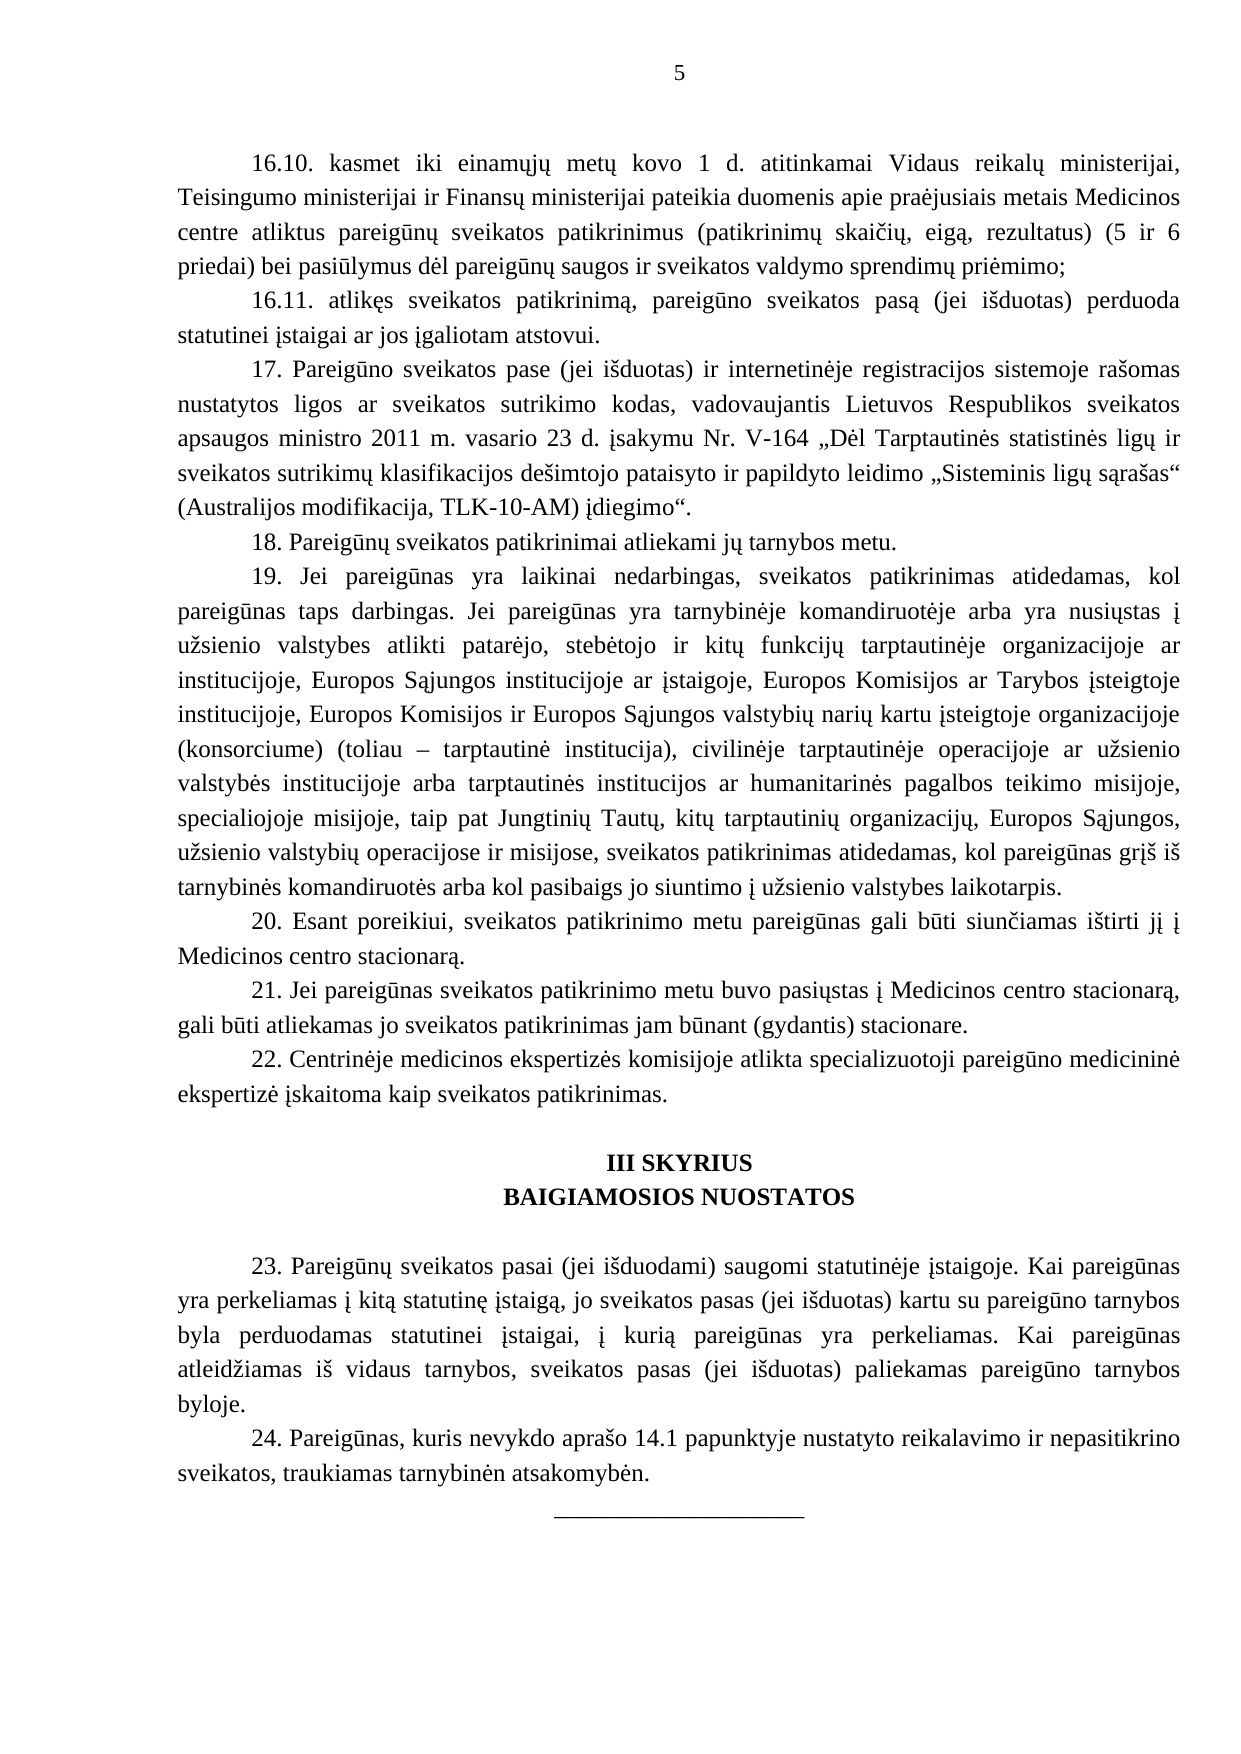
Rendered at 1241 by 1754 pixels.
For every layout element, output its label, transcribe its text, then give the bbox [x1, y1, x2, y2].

text 18. Pareigūnų sveikatos patikrinimai atliekami jų tarnybos metu. [177, 527, 1181, 556]
text 16.10. kasmet iki einamųjų metų kovo 1 d. atitinkamai Vidaus reikalų ministerijai, Teisingumo ministerijai ir Finansų ministerijai pateikia duomenis apie praėjusiais metais Medicinos centre atliktus pareigūnų sveikatos patikrinimus (patikrinimų skaičių, eigą, rezultatus) (5 ir 6 priedai) bei pasiūlymus dėl pareigūnų saugos ir sveikatos valdymo sprendimų priėmimo; [177, 148, 1181, 280]
text 16.11. atlikęs sveikatos patikrinimą, pareigūno sveikatos pasą (jei išduotas) perduoda statutinei įstaigai ar jos įgaliotam atstovui. [177, 286, 1181, 349]
text III skyrius [177, 1148, 1181, 1176]
text 21. Jei pareigūnas sveikatos patikrinimo metu buvo pasiųstas į Medicinos centro stacionarą, gali būti atliekamas jo sveikatos patikrinimas jam būnant (gydantis) stacionare. [177, 975, 1181, 1038]
text ____________________ [177, 1492, 1181, 1521]
text 19. Jei pareigūnas yra laikinai nedarbingas, sveikatos patikrinimas atidedamas, kol pareigūnas taps darbingas. Jei pareigūnas yra tarnybinėje komandiruotėje arba yra nusiųstas į užsienio valstybes atlikti patarėjo, stebėtojo ir kitų funkcijų tarptautinėje organizacijoje ar institucijoje, Europos Sąjungos institucijoje ar įstaigoje, Europos Komisijos ar Tarybos įsteigtoje institucijoje, Europos Komisijos ir Europos Sąjungos valstybių narių kartu įsteigtoje organizacijoje (konsorciume) (toliau – tarptautinė institucija), civilinėje tarptautinėje operacijoje ar užsienio valstybės institucijoje arba tarptautinės institucijos ar humanitarinės pagalbos teikimo misijoje, specialiojoje misijoje, taip pat Jungtinių Tautų, kitų tarptautinių organizacijų, Europos Sąjungos, užsienio valstybių operacijose ir misijose, sveikatos patikrinimas atidedamas, kol pareigūnas grįš iš tarnybinės komandiruotės arba kol pasibaigs jo siuntimo į užsienio valstybes laikotarpis. [177, 561, 1181, 901]
text 22. Centrinėje medicinos ekspertizės komisijoje atlikta specializuotoji pareigūno medicininė ekspertizė įskaitoma kaip sveikatos patikrinimas. [177, 1044, 1181, 1107]
text 24. Pareigūnas, kuris nevykdo aprašo 14.1 papunktyje nustatyto reikalavimo ir nepasitikrino sveikatos, traukiamas tarnybinėn atsakomybėn. [177, 1423, 1181, 1487]
text 20. Esant poreikiui, sveikatos patikrinimo metu pareigūnas gali būti siunčiamas ištirti jį į Medicinos centro stacionarą. [177, 906, 1181, 969]
text 23. Pareigūnų sveikatos pasai (jei išduodami) saugomi statutinėje įstaigoje. Kai pareigūnas yra perkeliamas į kitą statutinę įstaigą, jo sveikatos pasas (jei išduotas) kartu su pareigūno tarnybos byla perduodamas statutinei įstaigai, į kurią pareigūnas yra perkeliamas. Kai pareigūnas atleidžiamas iš vidaus tarnybos, sveikatos pasas (jei išduotas) paliekamas pareigūno tarnybos byloje. [177, 1251, 1181, 1418]
text 17. Pareigūno sveikatos pase (jei išduotas) ir internetinėje registracijos sistemoje rašomas nustatytos ligos ar sveikatos sutrikimo kodas, vadovaujantis Lietuvos Respublikos sveikatos apsaugos ministro 2011 m. vasario 23 d. įsakymu Nr. V-164 „Dėl Tarptautinės statistinės ligų ir sveikatos sutrikimų klasifikacijos dešimtojo pataisyto ir papildyto leidimo „Sisteminis ligų sąrašas“ (Australijos modifikacija, TLK‑10-AM) įdiegimo“. [177, 354, 1181, 521]
text BAIGIAMOSIOS NUOSTATOS [177, 1182, 1181, 1211]
